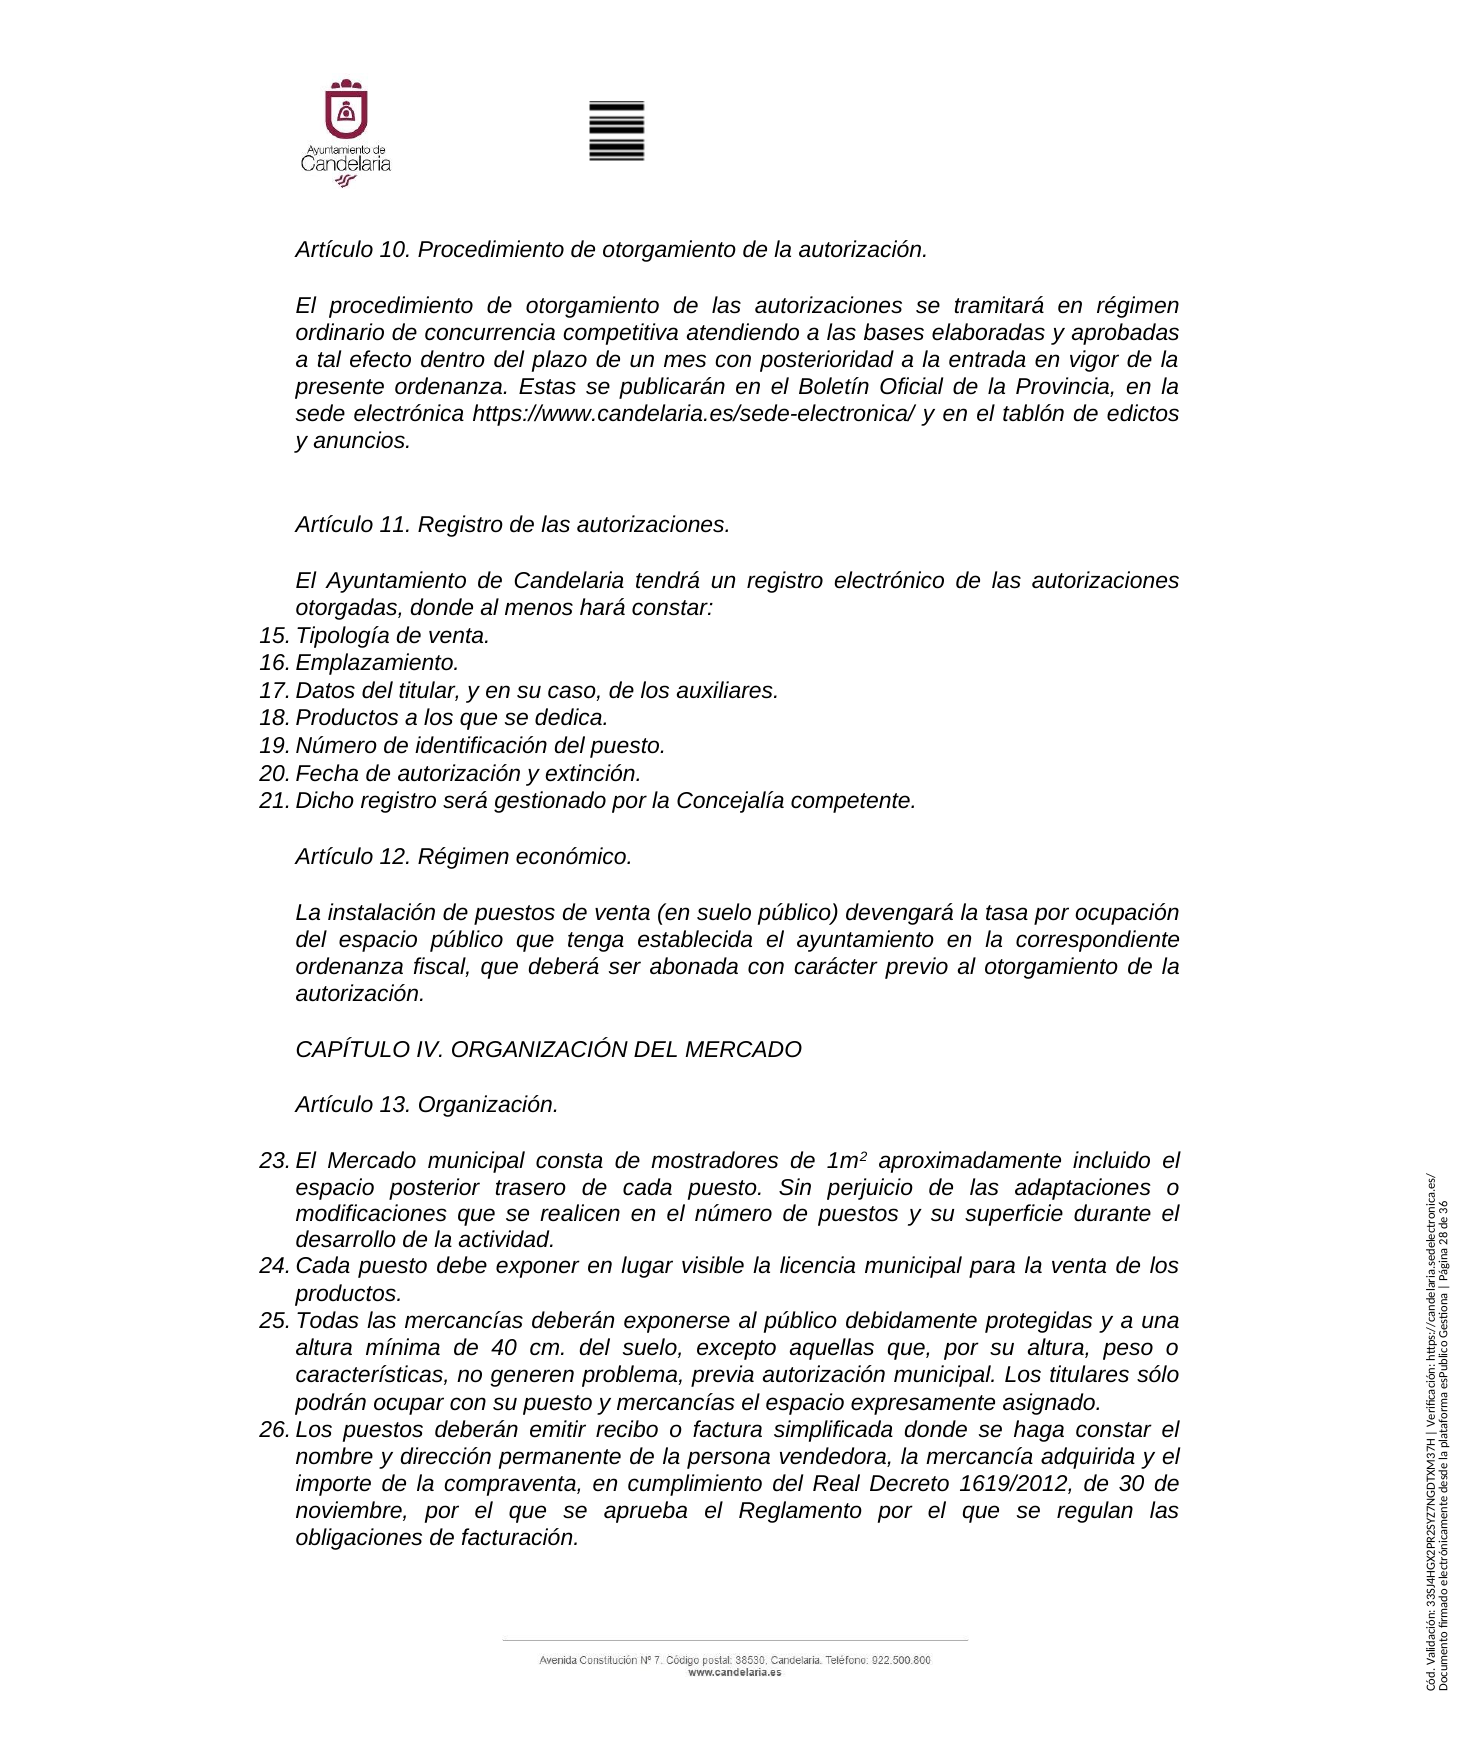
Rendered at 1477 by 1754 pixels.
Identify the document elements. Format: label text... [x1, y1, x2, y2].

text El Ayuntamiento de Candelaria tendrá un registro electrónico de las autorizaciones otorgadas, donde al menos hará constar: [295, 567, 1183, 620]
text La instalación de puestos de venta (en suelo público) devengará la tasa por ocupación del espacio público que tenga establecida el ayuntamiento en la correspondiente ordenanza fiscal, que deberá ser abonada con carácter previo al otorgamiento de la autorización. [295, 899, 1183, 1006]
list Los puestos deberán emitir recibo o factura simplificada donde se haga constar el nombre y dirección permanente de la persona vendedora, la mercancía adquirida y el importe de la compraventa, en cumplimiento del Real Decreto 1619/2012, de 30 de noviembre, por el que se aprueba el Reglamento por el que se regulan las obligaciones de facturación. [259, 1416, 1183, 1551]
text Artículo 10. Procedimiento de otorgamiento de la autorización. [295, 236, 1183, 262]
list Todas las mercancías deberán exponerse al público debidamente protegidas y a una altura mínima de 40 cm. del suelo, excepto aquellas que, por su altura, peso o características, no generen problema, previa autorización municipal. Los titulares sólo podrán ocupar con su puesto y mercancías el espacio expresamente asignado. [259, 1307, 1183, 1415]
list Dicho registro será gestionado por la Concejalía competente. [259, 787, 1183, 813]
list Datos del titular, y en su caso, de los auxiliares. [259, 677, 1183, 703]
list Cada puesto debe exponer en lugar visible la licencia municipal para la venta de los productos. [259, 1252, 1183, 1306]
text Artículo 12. Régimen económico. [295, 843, 1183, 869]
list Productos a los que se dedica. [259, 704, 1183, 731]
list Emplazamiento. [259, 649, 1183, 676]
list Número de identificación del puesto. [259, 732, 1183, 758]
text CAPÍTULO IV. ORGANIZACIÓN DEL MERCADO [295, 1036, 1183, 1062]
list Tipología de venta. [259, 622, 1183, 648]
text Artículo 13. Organización. [295, 1091, 1183, 1118]
list Fecha de autorización y extinción. [259, 759, 1183, 786]
list El Mercado municipal consta de mostradores de 1m2 aproximadamente incluido el espacio posterior trasero de cada puesto. Sin perjuicio de las adaptaciones o modificaciones que se realicen en el número de puestos y su superficie durante el desarrollo de la actividad. [259, 1147, 1183, 1252]
text El procedimiento de otorgamiento de las autorizaciones se tramitará en régimen ordinario de concurrencia competitiva atendiendo a las bases elaboradas y aprobadas a tal efecto dentro del plazo de un mes con posterioridad a la entrada en vigor de la presente ordenanza. Estas se publicarán en el Boletín Oficial de la Provincia, en la sede electrónica https://www.candelaria.es/sede-electronica/ y en el tablón de edictos y anuncios. [295, 292, 1183, 454]
text Artículo 11. Registro de las autorizaciones. [295, 511, 1183, 537]
